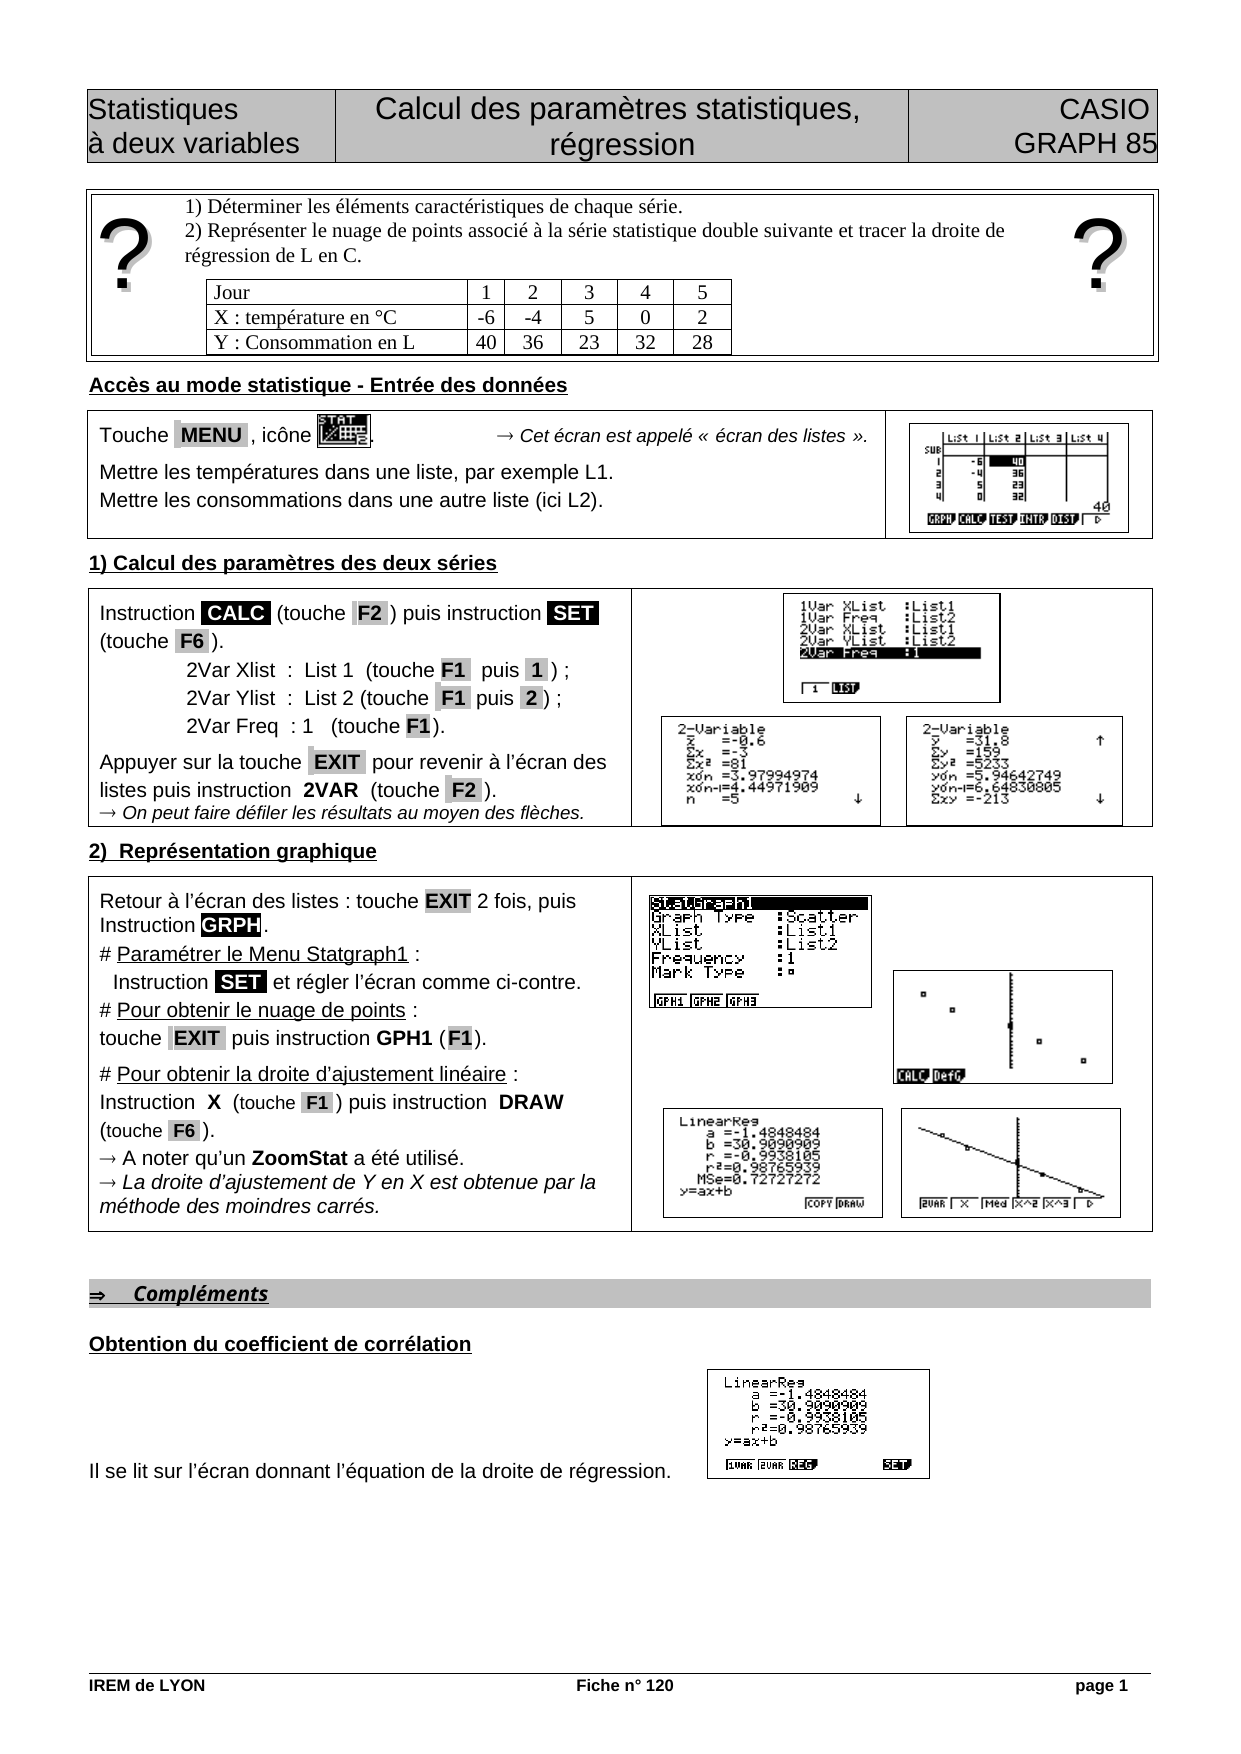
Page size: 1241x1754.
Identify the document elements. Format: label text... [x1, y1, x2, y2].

picture [894, 972, 1112, 1083]
table_header 2 [505, 280, 561, 304]
table_header [886, 411, 1152, 538]
table_header 3 [562, 280, 617, 304]
subtitle Obtention du coefficient de corrélation [89, 1332, 1151, 1356]
text Il se lit sur l’écran donnant l’équation de la droite de régression. [89, 1368, 1151, 1483]
text 1) Calcul des paramètres des deux séries [89, 551, 1151, 575]
picture [922, 724, 1107, 817]
table_header [662, 717, 880, 825]
table_cell -6 [468, 305, 504, 329]
table_cell 28 [674, 330, 731, 354]
table_header ? [89, 190, 177, 355]
text  Compléments [89, 1279, 1151, 1308]
table_cell 32 [618, 330, 673, 354]
table_header 1) Déterminer les éléments caractéristiques de chaque série. 2) Représenter le nuage de points associé à la série statistique double suivante et tracer la droite de régression de L en C. [177, 195, 1063, 355]
picture [650, 897, 871, 1007]
picture [800, 601, 984, 694]
table_header [632, 877, 1152, 1231]
table_header Retour à l’écran des listes : touche EXIT 2 fois, puis Instruction GRPH . # Paramétrer le Menu Statgraph1 : Instruction .SET. et régler l’écran comme ci-contre. # Pour obtenir le nuage de points : touche .EXIT. puis instruction GPH1 ( F1 ). # Pour obtenir la droite d’ajustement linéaire : Instruction .X. (touche .F1. ) puis instruction .DRAW. (touche .F6. ).  A noter qu’un ZoomStat a été utilisé.  La droite d’ajustement de Y en X est obtenue par la méthode des moindres carrés. [89, 877, 631, 1231]
table_cell 36 [505, 330, 561, 354]
picture [917, 1117, 1105, 1209]
table_cell Y : Consommation en L [207, 330, 467, 354]
table_cell 40 [468, 330, 504, 354]
table_header [907, 717, 1122, 825]
table_cell 5 [562, 305, 617, 329]
table_cell [185, 304, 206, 329]
picture [318, 415, 370, 447]
picture [677, 724, 865, 817]
text Accès au mode statistique - Entrée des données [89, 373, 1151, 397]
table_cell -4 [505, 305, 561, 329]
table_header ? [1063, 190, 1156, 355]
table_cell 23 [562, 330, 617, 354]
table_cell X : température en °C [207, 305, 467, 329]
table_header Calcul des paramètres statistiques, régression [336, 90, 908, 162]
table_header Touche MENU , icône .  Cet écran est appelé « écran des listes ». Mettre les températures dans une liste, par exemple L1. Mettre les consommations dans une autre liste (ici L2). [88, 411, 885, 538]
table_header Jour [207, 280, 467, 304]
subtitle 2) Représentation graphique [89, 839, 1151, 863]
table_header [632, 589, 1152, 826]
table_cell 0 [618, 305, 673, 329]
table_header 4 [618, 280, 673, 304]
table_header Statistiques à deux variables [88, 90, 335, 162]
table_header CASIO GRAPH 85 [909, 90, 1157, 162]
picture [925, 432, 1113, 525]
picture [723, 1377, 914, 1470]
table_header [185, 279, 206, 304]
table_header Instruction CALC (touche .F2. ) puis instruction .SET. (touche F6 ). .2Var Xlist : List 1 (touche F1 puis .1. ) ; .2Var Ylist : List 2 (touche F1 puis .2.) ; .2Var Freq : 1 (touche F1 ). Appuyer sur la touche EXIT pour revenir à l’écran des listes puis instruction .2VAR. (touche F2 ).  On peut faire défiler les résultats au moyen des flèches. [89, 589, 631, 826]
table_cell 2 [674, 305, 731, 329]
table_header 1 [468, 280, 504, 304]
table_header 5 [674, 280, 731, 304]
picture [679, 1117, 867, 1209]
table_cell [185, 329, 206, 354]
